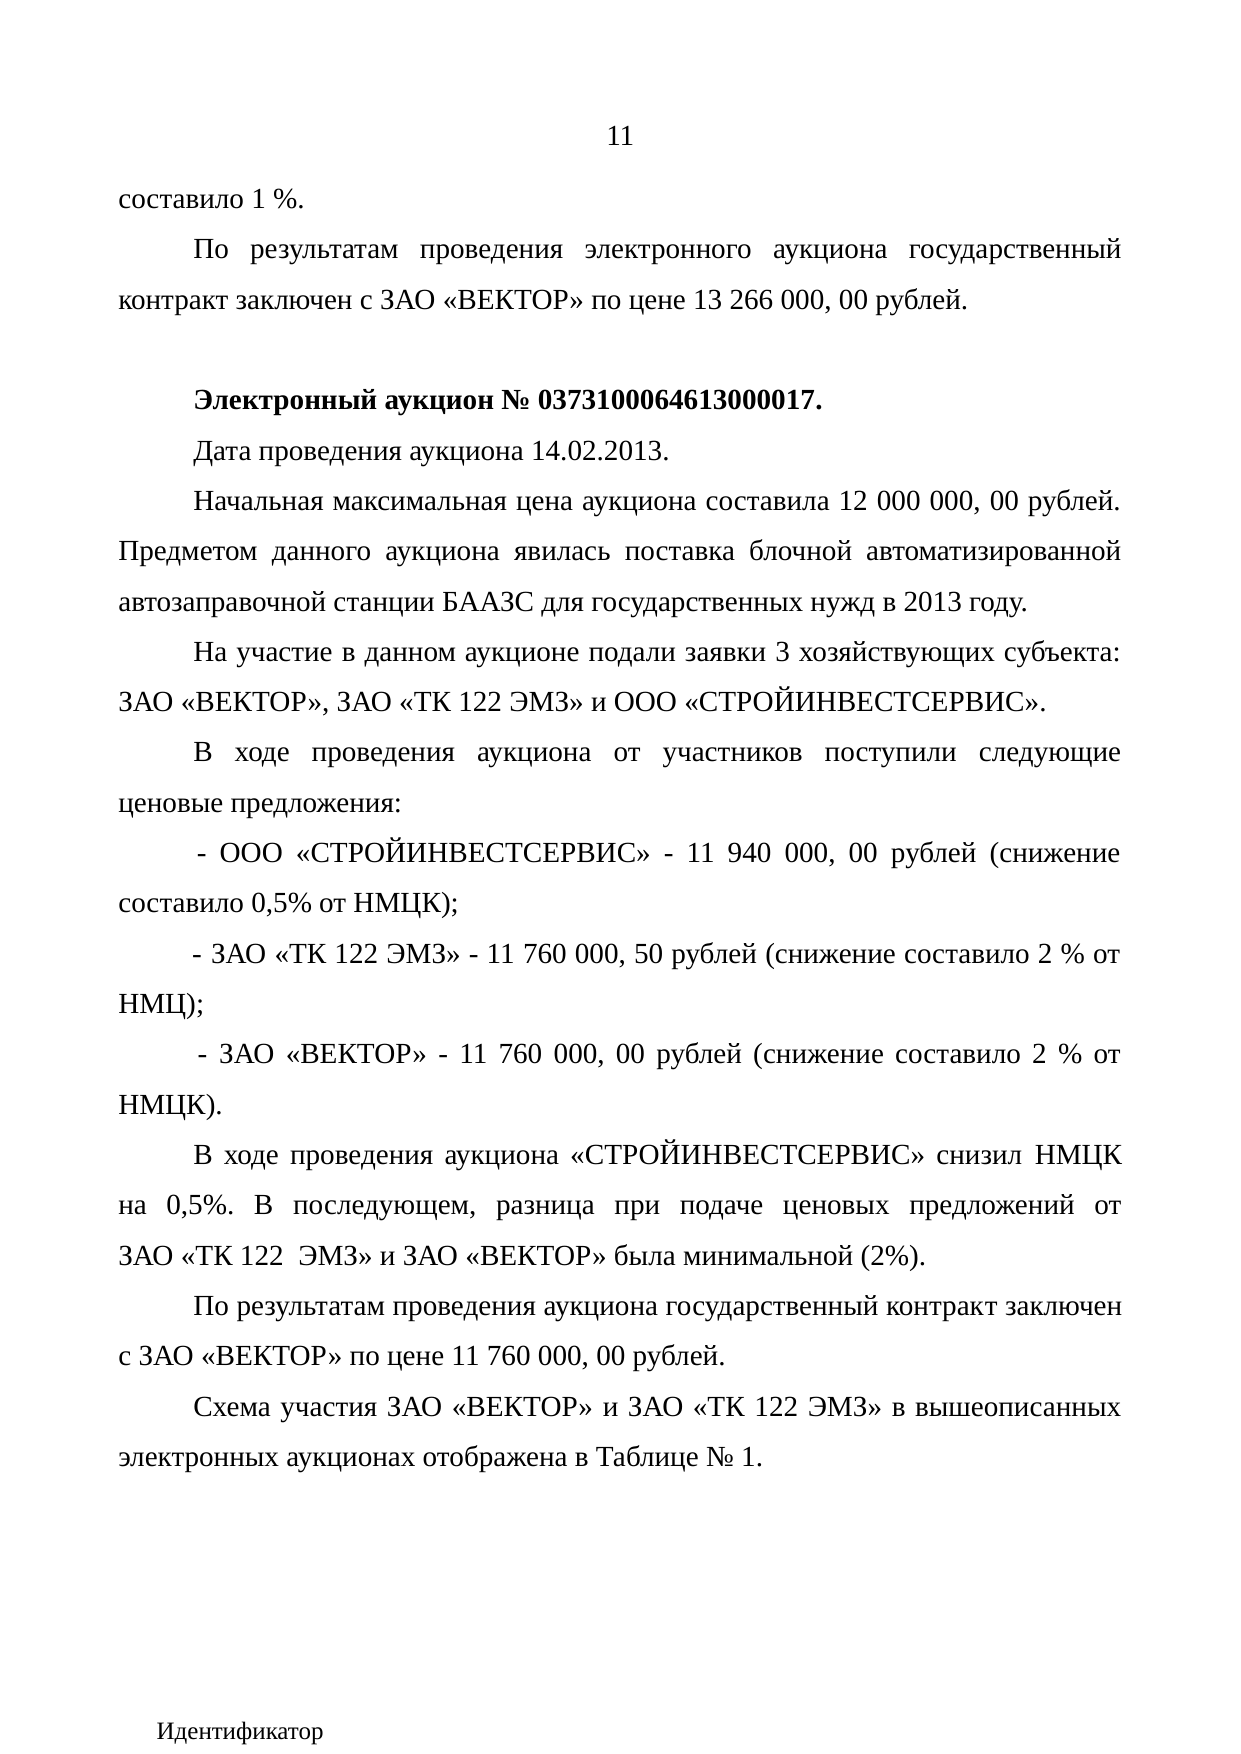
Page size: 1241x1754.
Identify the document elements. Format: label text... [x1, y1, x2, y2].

text - ООО «СТРОЙИНВЕСТСЕРВИС» - 11 940 000, 00 рублей (снижение составило 0,5% от НМЦК); [118, 835, 1122, 919]
text Начальная максимальная цена аукциона составила 12 000 000, 00 рублей. Предметом данного аукциона явилась поставка блочной автоматизированной автозаправочной станции БААЗС для государственных нужд в 2013 году. [118, 483, 1122, 617]
text На участие в данном аукционе подали заявки 3 хозяйствующих субъекта: ЗАО «ВЕКТОР», ЗАО «ТК 122 ЭМЗ» и ООО «СТРОЙИНВЕСТСЕРВИС». [118, 634, 1122, 718]
text - ЗАО «ВЕКТОР» - 11 760 000, 00 рублей (снижение составило 2 % от НМЦК). [118, 1036, 1122, 1120]
text - ЗАО «ТК 122 ЭМЗ» - 11 760 000, 50 рублей (снижение составило 2 % от НМЦ); [118, 936, 1122, 1020]
text В ходе проведения аукциона от участников поступили следующие ценовые предложения: [118, 734, 1122, 818]
text Схема участия ЗАО «ВЕКТОР» и ЗАО «ТК 122 ЭМЗ» в вышеописанных электронных аукционах отображена в Таблице № 1. [118, 1389, 1122, 1472]
text По результатам проведения электронного аукциона государственный контракт заключен с ЗАО «ВЕКТОР» по цене 13 266 000, 00 рублей. [118, 231, 1122, 315]
text По результатам проведения аукциона государственный контракт заключен с ЗАО «ВЕКТОР» по цене 11 760 000, 00 рублей. [118, 1288, 1122, 1372]
text Электронный аукцион № 0373100064613000017. [118, 382, 1122, 416]
text Дата проведения аукциона 14.02.2013. [118, 433, 1122, 466]
text составило 1 %. [118, 181, 1122, 215]
text В ходе проведения аукциона «СТРОЙИНВЕСТСЕРВИС» снизил НМЦК на 0,5%. В последующем, разница при подаче ценовых предложений от ЗАО «ТК 122 ЭМЗ» и ЗАО «ВЕКТОР» была минимальной (2%). [118, 1137, 1122, 1271]
